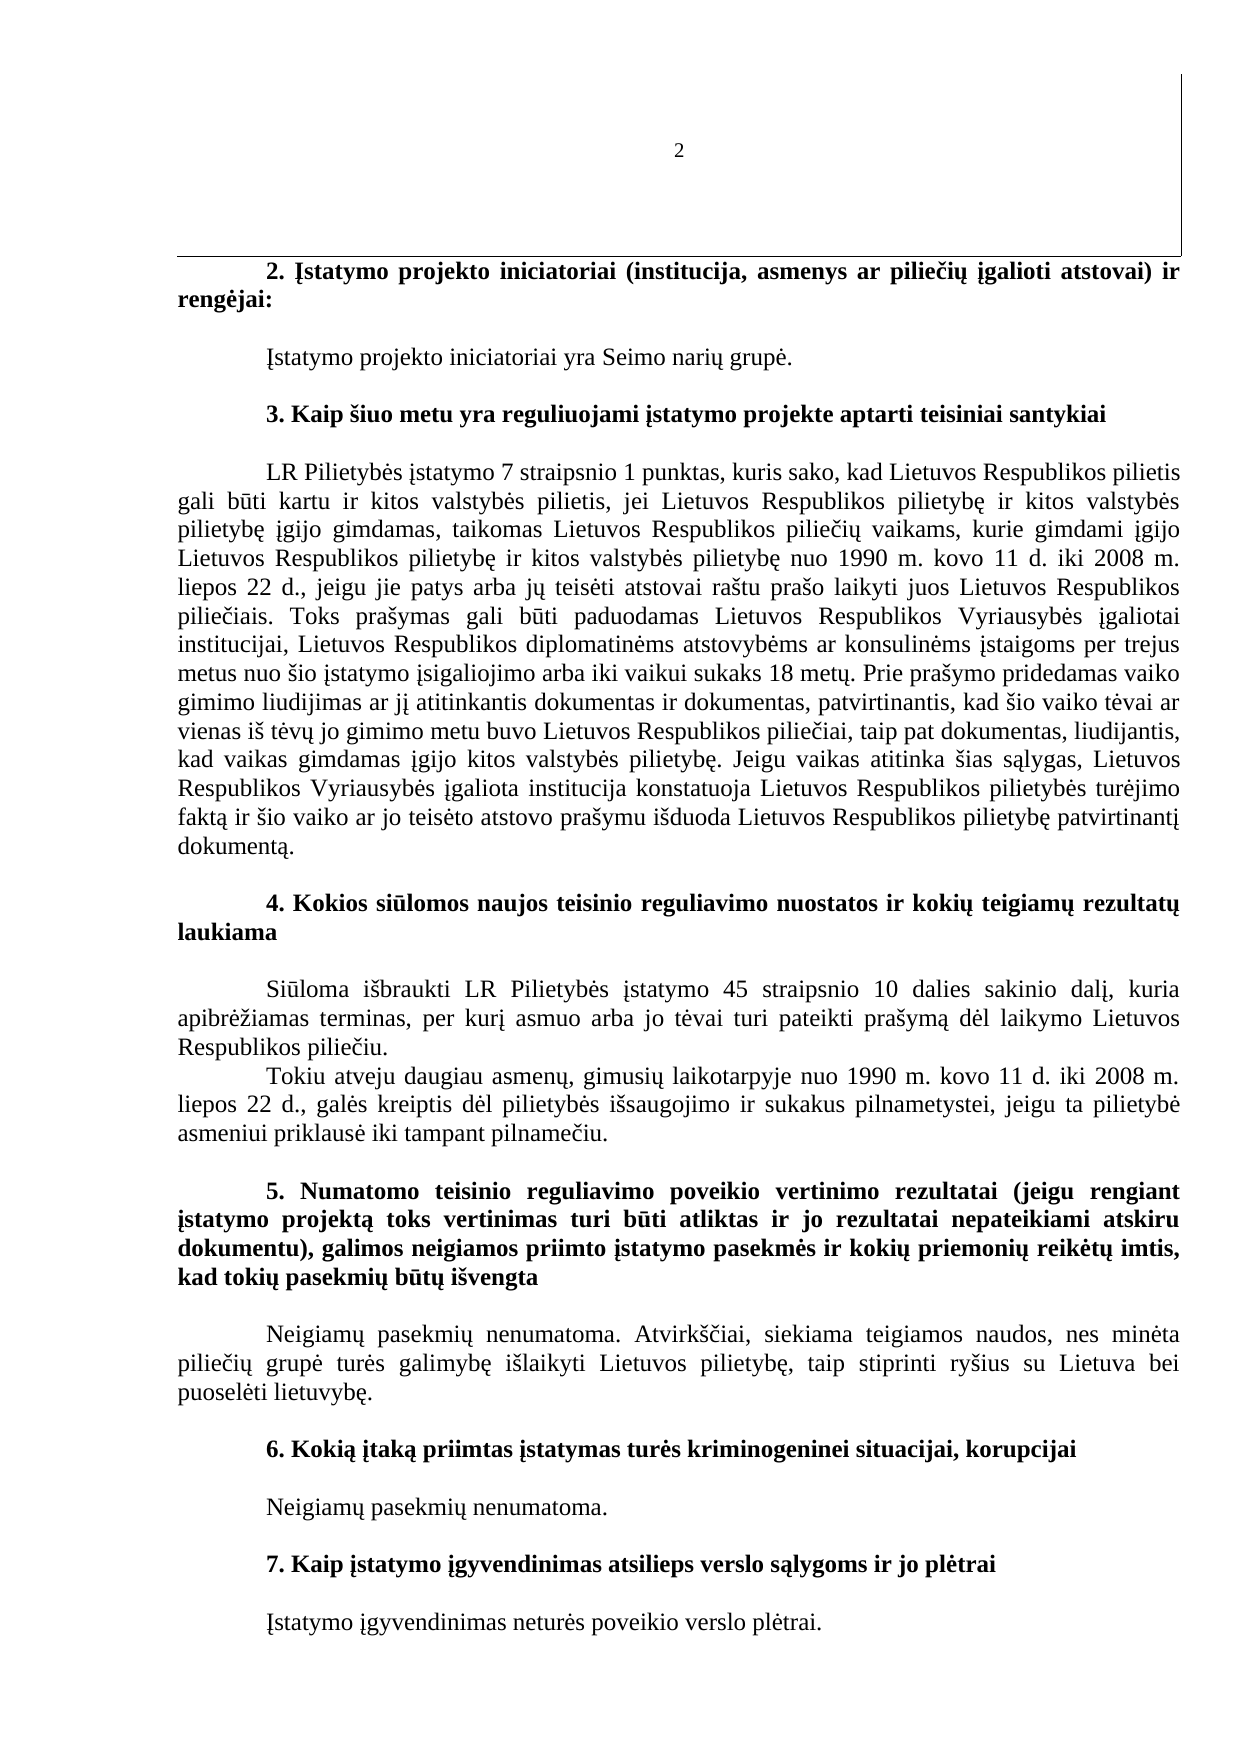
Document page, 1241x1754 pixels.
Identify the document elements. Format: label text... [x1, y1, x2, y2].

text Įstatymo projekto iniciatoriai yra Seimo narių grupė. [177, 342, 1181, 371]
text 6. Kokią įtaką priimtas įstatymas turės kriminogeninei situacijai, korupcijai [177, 1434, 1181, 1463]
text 4. Kokios siūlomos naujos teisinio reguliavimo nuostatos ir kokių teigiamų rezultatų laukiama [177, 888, 1181, 946]
text Siūloma išbraukti LR Pilietybės įstatymo 45 straipsnio 10 dalies sakinio dalį, kuria apibrėžiamas terminas, per kurį asmuo arba jo tėvai turi pateikti prašymą dėl laikymo Lietuvos Respublikos piliečiu. [177, 974, 1181, 1061]
text Neigiamų pasekmių nenumatoma. [177, 1492, 1181, 1521]
text Neigiamų pasekmių nenumatoma. Atvirkščiai, siekiama teigiamos naudos, nes minėta piliečių grupė turės galimybę išlaikyti Lietuvos pilietybę, taip stiprinti ryšius su Lietuva bei puoselėti lietuvybę. [177, 1319, 1181, 1406]
text 5. Numatomo teisinio reguliavimo poveikio vertinimo rezultatai (jeigu rengiant įstatymo projektą toks vertinimas turi būti atliktas ir jo rezultatai nepateikiami atskiru dokumentu), galimos neigiamos priimto įstatymo pasekmės ir kokių priemonių reikėtų imtis, kad tokių pasekmių būtų išvengta [177, 1176, 1181, 1291]
text Tokiu atveju daugiau asmenų, gimusių laikotarpyje nuo 1990 m. kovo 11 d. iki 2008 m. liepos 22 d., galės kreiptis dėl pilietybės išsaugojimo ir sukakus pilnametystei, jeigu ta pilietybė asmeniui priklausė iki tampant pilnamečiu. [177, 1061, 1181, 1147]
text LR Pilietybės įstatymo 7 straipsnio 1 punktas, kuris sako, kad Lietuvos Respublikos pilietis gali būti kartu ir kitos valstybės pilietis, jei Lietuvos Respublikos pilietybę ir kitos valstybės pilietybę įgijo gimdamas, taikomas Lietuvos Respublikos piliečių vaikams, kurie gimdami įgijo Lietuvos Respublikos pilietybę ir kitos valstybės pilietybę nuo 1990 m. kovo 11 d. iki 2008 m. liepos 22 d., jeigu jie patys arba jų teisėti atstovai raštu prašo laikyti juos Lietuvos Respublikos piliečiais. Toks prašymas gali būti paduodamas Lietuvos Respublikos Vyriausybės įgaliotai institucijai, Lietuvos Respublikos diplomatinėms atstovybėms ar konsulinėms įstaigoms per trejus metus nuo šio įstatymo įsigaliojimo arba iki vaikui sukaks 18 metų. Prie prašymo pridedamas vaiko gimimo liudijimas ar jį atitinkantis dokumentas ir dokumentas, patvirtinantis, kad šio vaiko tėvai ar vienas iš tėvų jo gimimo metu buvo Lietuvos Respublikos piliečiai, taip pat dokumentas, liudijantis, kad vaikas gimdamas įgijo kitos valstybės pilietybę. Jeigu vaikas atitinka šias sąlygas, Lietuvos Respublikos Vyriausybės įgaliota institucija konstatuoja Lietuvos Respublikos pilietybės turėjimo faktą ir šio vaiko ar jo teisėto atstovo prašymu išduoda Lietuvos Respublikos pilietybę patvirtinantį dokumentą. [177, 457, 1181, 859]
text 2. Įstatymo projekto iniciatoriai (institucija, asmenys ar piliečių įgalioti atstovai) ir rengėjai: [177, 256, 1181, 313]
text 7. Kaip įstatymo įgyvendinimas atsilieps verslo sąlygoms ir jo plėtrai [177, 1549, 1181, 1578]
text 3. Kaip šiuo metu yra reguliuojami įstatymo projekte aptarti teisiniai santykiai [177, 399, 1181, 428]
text Įstatymo įgyvendinimas neturės poveikio verslo plėtrai. [177, 1607, 1181, 1636]
